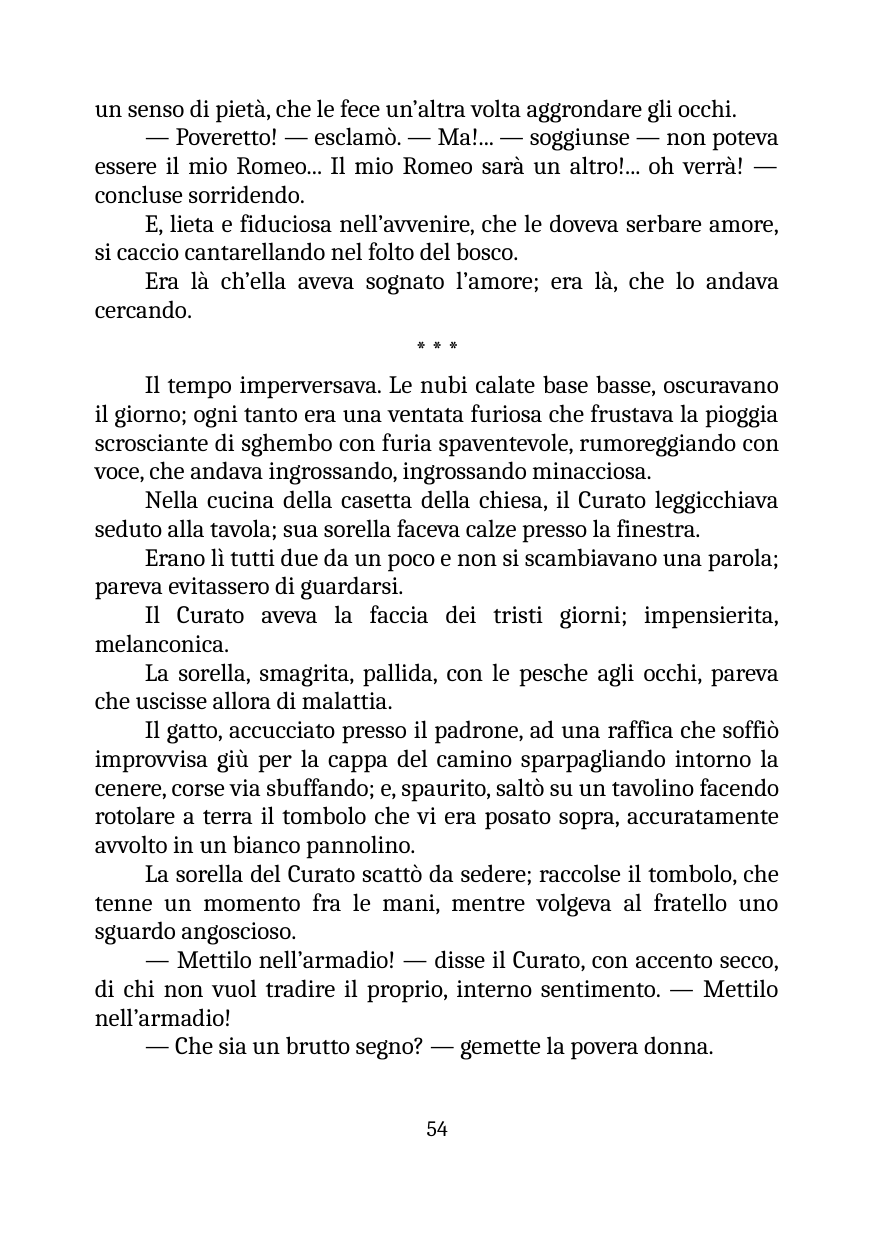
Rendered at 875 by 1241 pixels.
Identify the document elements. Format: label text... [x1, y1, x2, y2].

text — Mettilo nell’armadio! — disse il Curato, con accento secco, di chi non vuol tradire il proprio, interno sentimento. — Mettilo nell’armadio! [94, 946, 779, 1032]
text Il gatto, accucciato presso il padrone, ad una raffica che soffiò improvvisa giù per la cappa del camino sparpagliando intorno la cenere, corse via sbuffando; e, spaurito, saltò su un tavolino facendo rotolare a terra il tombolo che vi era posato sopra, accuratamente avvolto in un bianco pannolino. [94, 716, 779, 860]
text E, lieta e fiduciosa nell’avvenire, che le doveva serbare amore, si caccio cantarellando nel folto del bosco. [94, 209, 779, 267]
text * * * [94, 336, 779, 365]
text Era là ch’ella aveva sognato l’amore; era là, che lo andava cercando. [94, 267, 779, 324]
text — Poveretto! — esclamò. — Ma!... — soggiunse — non poteva essere il mio Romeo... Il mio Romeo sarà un altro!... oh verrà! — concluse sorridendo. [94, 123, 779, 209]
text Nella cucina della casetta della chiesa, il Curato leggicchiava seduto alla tavola; sua sorella faceva calze presso la finestra. [94, 486, 779, 543]
text — Che sia un brutto segno? — gemette la povera donna. [94, 1032, 779, 1061]
text Erano lì tutti due da un poco e non si scambiavano una parola; pareva evitassero di guardarsi. [94, 543, 779, 601]
text La sorella, smagrita, pallida, con le pesche agli occhi, pareva che uscisse allora di malattia. [94, 658, 779, 716]
text La sorella del Curato scattò da sedere; raccolse il tombolo, che tenne un momento fra le mani, mentre volgeva al fratello uno sguardo angoscioso. [94, 860, 779, 946]
text Il tempo imperversava. Le nubi calate base basse, oscuravano il giorno; ogni tanto era una ventata furiosa che frustava la pioggia scrosciante di sghembo con furia spaventevole, rumoreggiando con voce, che andava ingrossando, ingrossando minacciosa. [94, 371, 779, 486]
text un senso di pietà, che le fece un’altra volta aggrondare gli occhi. [94, 94, 779, 123]
text Il Curato aveva la faccia dei tristi giorni; impensierita, melanconica. [94, 601, 779, 658]
